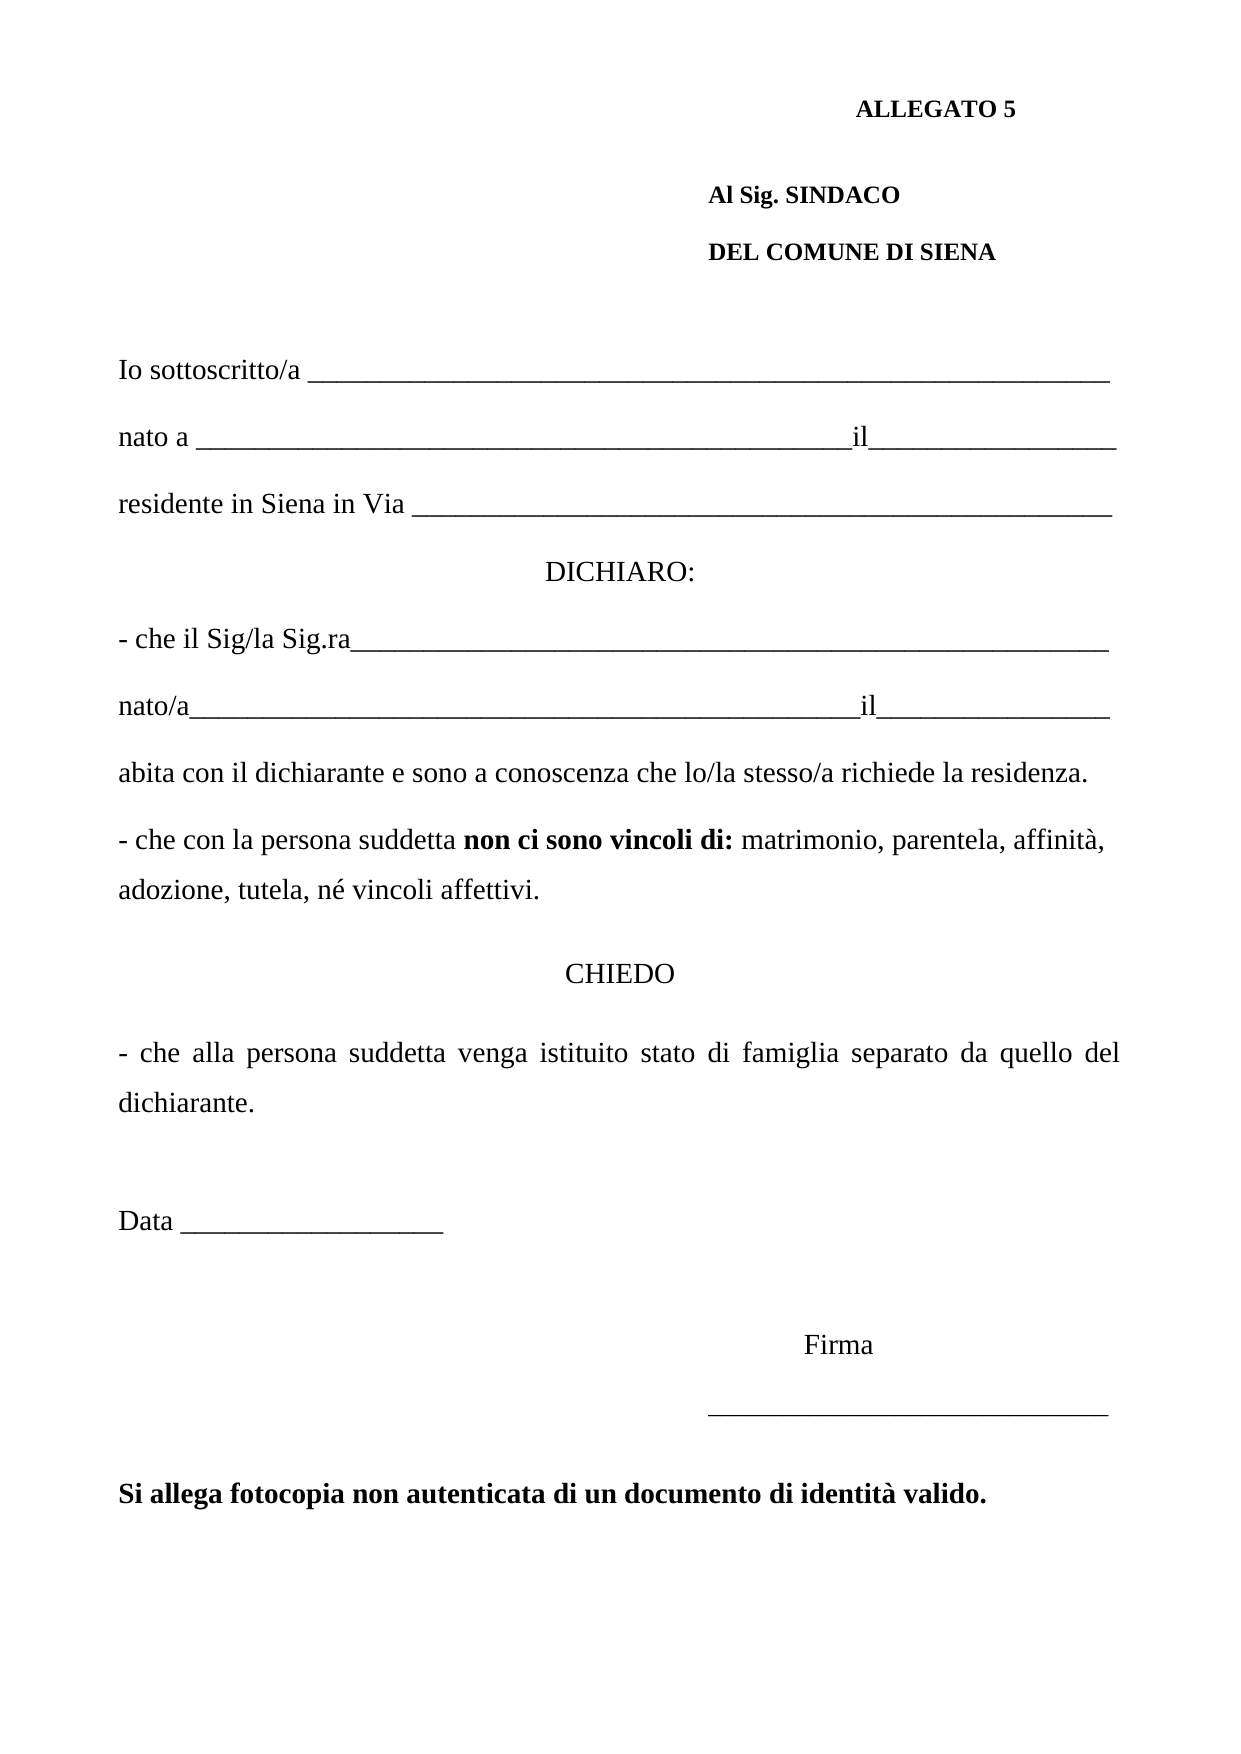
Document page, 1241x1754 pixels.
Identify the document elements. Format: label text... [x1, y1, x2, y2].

text Data __________________ [118, 1203, 1122, 1270]
text abita con il dichiarante e sono a conoscenza che lo/la stesso/a richiede la residenza. [118, 755, 1122, 788]
text Si allega fotocopia non autenticata di un documento di identità valido. [118, 1476, 1122, 1509]
subtitle Al Sig. SINDACO [634, 180, 1122, 209]
text - che alla persona suddetta venga istituito stato di famiglia separato da quello del dichiarante. [118, 1035, 1122, 1119]
text - che con la persona suddetta non ci sono vincoli di: matrimonio, parentela, affinità, adozione, tutela, né vincoli affettivi. [118, 822, 1122, 906]
text nato a _____________________________________________il_________________ [118, 419, 1122, 453]
subtitle ALLEGATO 5 [118, 94, 1122, 122]
text DEL COMUNE DI SIENA [118, 237, 1122, 266]
subtitle CHIEDO [118, 956, 1122, 990]
subtitle Firma [118, 1327, 1122, 1361]
text DICHIARO: [118, 554, 1122, 587]
text residente in Siena in Via ________________________________________________ [118, 487, 1122, 520]
text Io sottoscritto/a _______________________________________________________ [118, 352, 1122, 386]
text nato/a______________________________________________il________________ [118, 688, 1122, 721]
text - che il Sig/la Sig.ra____________________________________________________ [118, 621, 1122, 654]
text ________________________________ [118, 1390, 1122, 1418]
